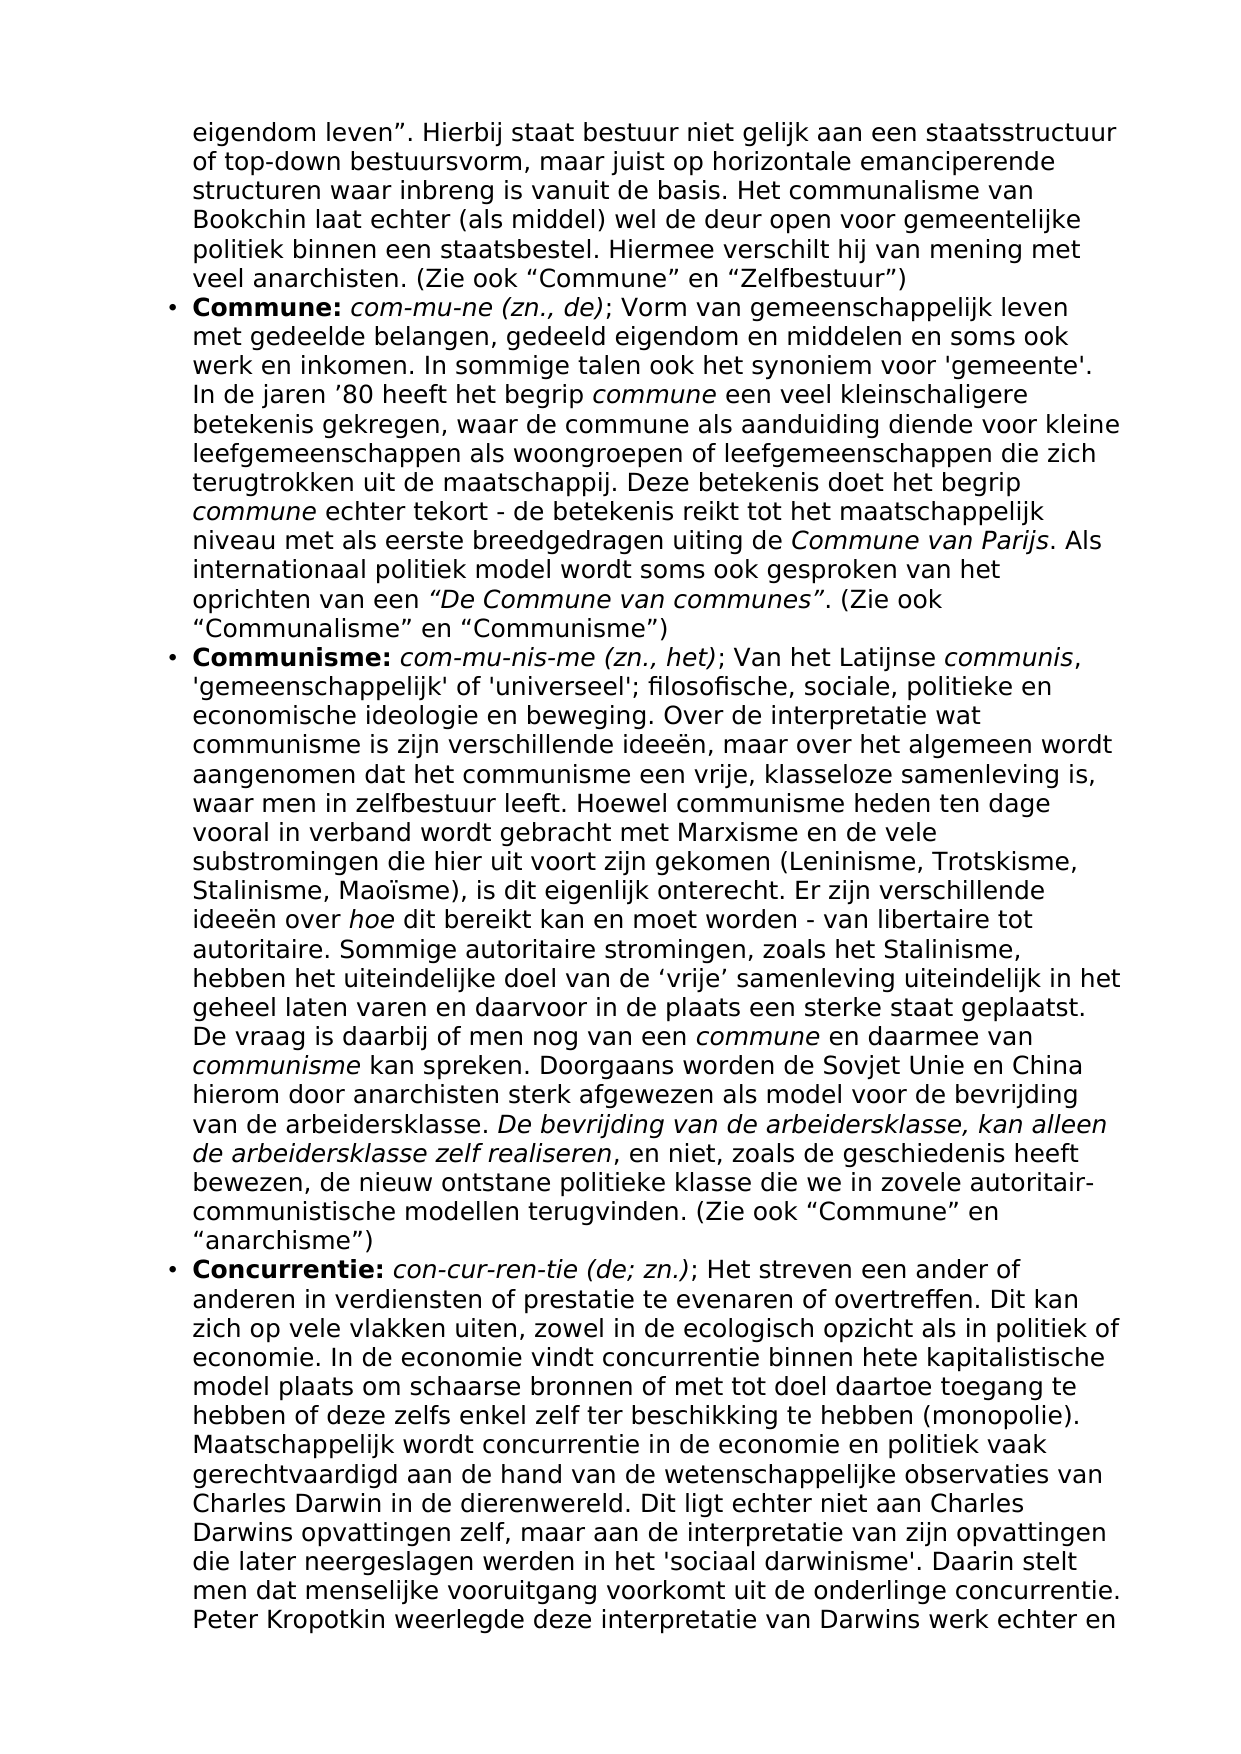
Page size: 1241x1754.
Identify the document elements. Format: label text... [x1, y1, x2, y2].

list Commune: com-mu-ne (zn., de); Vorm van gemeenschappelijk leven met gedeelde belangen, gedeeld eigendom en middelen en soms ook werk en inkomen. In sommige talen ook het synoniem voor 'gemeente'. In de jaren ’80 heeft het begrip commune een veel kleinschaligere betekenis gekregen, waar de commune als aanduiding diende voor kleine leefgemeenschappen als woongroepen of leefgemeenschappen die zich terugtrokken uit de maatschappij. Deze betekenis doet het begrip commune echter tekort - de betekenis reikt tot het maatschappelijk niveau met als eerste breedgedragen uiting de Commune van Parijs. Als internationaal politiek model wordt soms ook gesproken van het oprichten van een “De Commune van communes”. (Zie ook “Communalisme” en “Communisme”) [177, 293, 1122, 643]
list Concurrentie: con-cur-ren-tie (de; zn.); Het streven een ander of anderen in verdiensten of prestatie te evenaren of overtreffen. Dit kan zich op vele vlakken uiten, zowel in de ecologisch opzicht als in politiek of economie. In de economie vindt concurrentie binnen hete kapitalistische model plaats om schaarse bronnen of met tot doel daartoe toegang te hebben of deze zelfs enkel zelf ter beschikking te hebben (monopolie). Maatschappelijk wordt concurrentie in de economie en politiek vaak gerechtvaardigd aan de hand van de wetenschappelijke observaties van Charles Darwin in de dierenwereld. Dit ligt echter niet aan Charles Darwins opvattingen zelf, maar aan de interpretatie van zijn opvattingen die later neergeslagen werden in het 'sociaal darwinisme'. Daarin stelt men dat menselijke vooruitgang voorkomt uit de onderlinge concurrentie. Peter Kropotkin weerlegde deze interpretatie van Darwins werk echter en [177, 1256, 1122, 1635]
list eigendom leven”. Hierbij staat bestuur niet gelijk aan een staatsstructuur of top-down bestuursvorm, maar juist op horizontale emanciperende structuren waar inbreng is vanuit de basis. Het communalisme van Bookchin laat echter (als middel) wel de deur open voor gemeentelijke politiek binnen een staatsbestel. Hiermee verschilt hij van mening met veel anarchisten. (Zie ook “Commune” en “Zelfbestuur”) [177, 118, 1122, 293]
list Communisme: com-mu-nis-me (zn., het); Van het Latijnse communis, 'gemeenschappelijk' of 'universeel'; filosofische, sociale, politieke en economische ideologie en beweging. Over de interpretatie wat communisme is zijn verschillende ideeën, maar over het algemeen wordt aangenomen dat het communisme een vrije, klasseloze samenleving is, waar men in zelfbestuur leeft. Hoewel communisme heden ten dage vooral in verband wordt gebracht met Marxisme en de vele substromingen die hier uit voort zijn gekomen (Leninisme, Trotskisme, Stalinisme, Maoïsme), is dit eigenlijk onterecht. Er zijn verschillende ideeën over hoe dit bereikt kan en moet worden - van libertaire tot autoritaire. Sommige autoritaire stromingen, zoals het Stalinisme, hebben het uiteindelijke doel van de ‘vrije’ samenleving uiteindelijk in het geheel laten varen en daarvoor in de plaats een sterke staat geplaatst. De vraag is daarbij of men nog van een commune en daarmee van communisme kan spreken. Doorgaans worden de Sovjet Unie en China hierom door anarchisten sterk afgewezen als model voor de bevrijding van de arbeidersklasse. De bevrijding van de arbeidersklasse, kan alleen de arbeidersklasse zelf realiseren, en niet, zoals de geschiedenis heeft bewezen, de nieuw ontstane politieke klasse die we in zovele autoritair-communistische modellen terugvinden. (Zie ook “Commune” en “anarchisme”) [177, 643, 1122, 1256]
